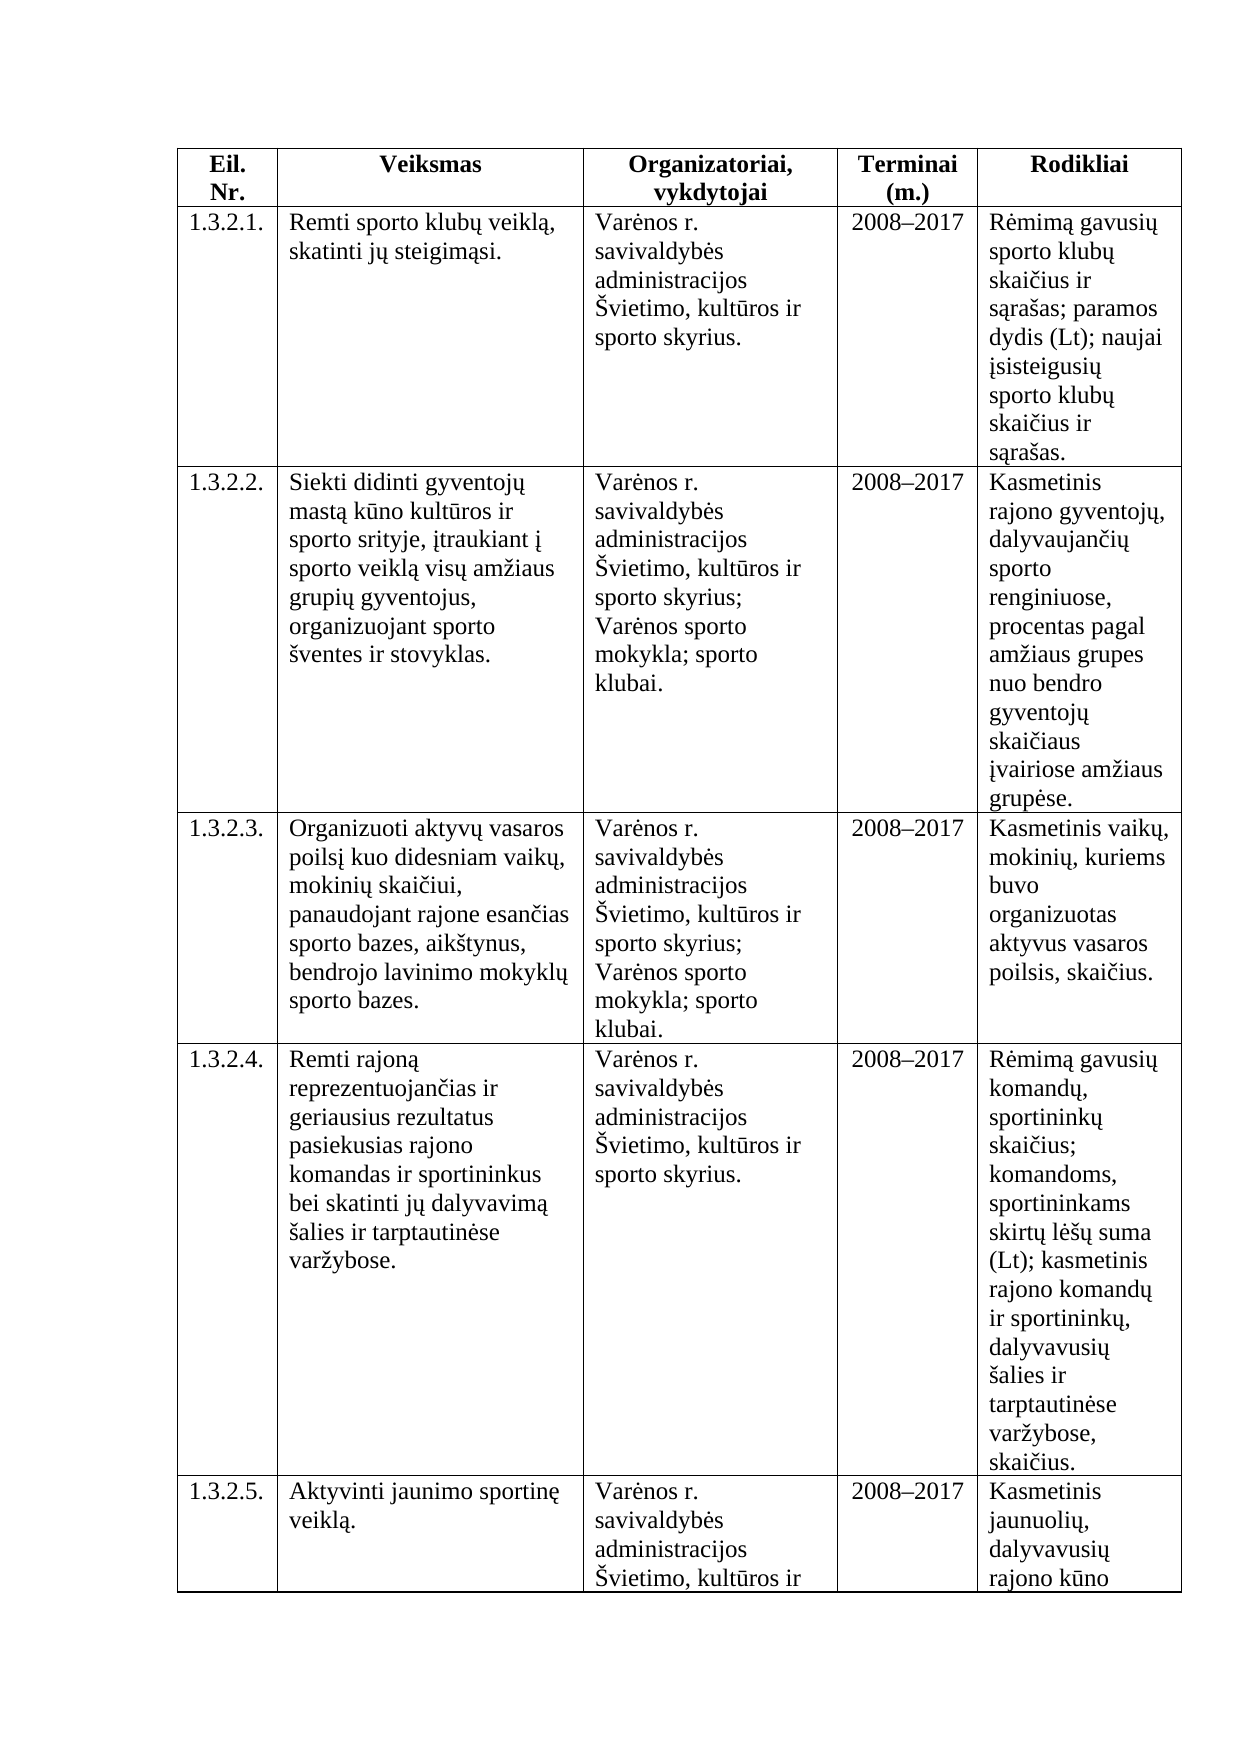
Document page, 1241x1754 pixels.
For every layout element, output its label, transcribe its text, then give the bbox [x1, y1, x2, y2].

table_cell Aktyvinti jaunimo sportinę veiklą. [278, 1476, 583, 1591]
table_cell 2008–2017 [838, 467, 977, 812]
table_cell Varėnos r. savivaldybės administracijos Švietimo, kultūros ir sporto skyrius. [584, 207, 837, 466]
table_cell Kasmetinis jaunuolių, dalyvavusių rajono kūno [978, 1476, 1181, 1591]
table_cell Rėmimą gavusių sporto klubų skaičius ir sąrašas; paramos dydis (Lt); naujai įsisteigusių sporto klubų skaičius ir sąrašas. [978, 207, 1181, 466]
table_cell Varėnos r. savivaldybės administracijos Švietimo, kultūros ir sporto skyrius; Varėnos sporto mokykla; sporto klubai. [584, 813, 837, 1043]
table_cell Rėmimą gavusių komandų, sportininkų skaičius; komandoms, sportininkams skirtų lėšų suma (Lt); kasmetinis rajono komandų ir sportininkų, dalyvavusių šalies ir tarptautinėse varžybose, skaičius. [978, 1044, 1181, 1475]
table_header Rodikliai [978, 149, 1181, 206]
table_cell Kasmetinis vaikų, mokinių, kuriems buvo organizuotas aktyvus vasaros poilsis, skaičius. [978, 813, 1181, 1043]
table_cell 2008–2017 [838, 1044, 977, 1475]
table_cell Organizuoti aktyvų vasaros poilsį kuo didesniam vaikų, mokinių skaičiui, panaudojant rajone esančias sporto bazes, aikštynus, bendrojo lavinimo mokyklų sporto bazes. [278, 813, 583, 1043]
table_cell 1.3.2.3. [178, 813, 277, 1043]
table_cell 2008–2017 [838, 813, 977, 1043]
table_cell 1.3.2.1. [178, 207, 277, 466]
table_cell 2008–2017 [838, 207, 977, 466]
table_cell 1.3.2.2. [178, 467, 277, 812]
table_cell 1.3.2.4. [178, 1044, 277, 1475]
table_cell Remti rajoną reprezentuojančias ir geriausius rezultatus pasiekusias rajono komandas ir sportininkus bei skatinti jų dalyvavimą šalies ir tarptautinėse varžybose. [278, 1044, 583, 1475]
table_header Eil. Nr. [178, 149, 277, 206]
table_cell Varėnos r. savivaldybės administracijos Švietimo, kultūros ir sporto skyrius. [584, 1044, 837, 1475]
table_cell 2008–2017 [838, 1476, 977, 1591]
table_header Veiksmas [278, 149, 583, 206]
table_header Organizatoriai, vykdytojai [584, 149, 837, 206]
table_cell Kasmetinis rajono gyventojų, dalyvaujančių sporto renginiuose, procentas pagal amžiaus grupes nuo bendro gyventojų skaičiaus įvairiose amžiaus grupėse. [978, 467, 1181, 812]
table_cell Varėnos r. savivaldybės administracijos Švietimo, kultūros ir [584, 1476, 837, 1591]
table_cell Remti sporto klubų veiklą, skatinti jų steigimąsi. [278, 207, 583, 466]
table_header Terminai (m.) [838, 149, 977, 206]
table_cell 1.3.2.5. [178, 1476, 277, 1591]
table_cell Varėnos r. savivaldybės administracijos Švietimo, kultūros ir sporto skyrius; Varėnos sporto mokykla; sporto klubai. [584, 467, 837, 812]
table_cell Siekti didinti gyventojų mastą kūno kultūros ir sporto srityje, įtraukiant į sporto veiklą visų amžiaus grupių gyventojus, organizuojant sporto šventes ir stovyklas. [278, 467, 583, 812]
